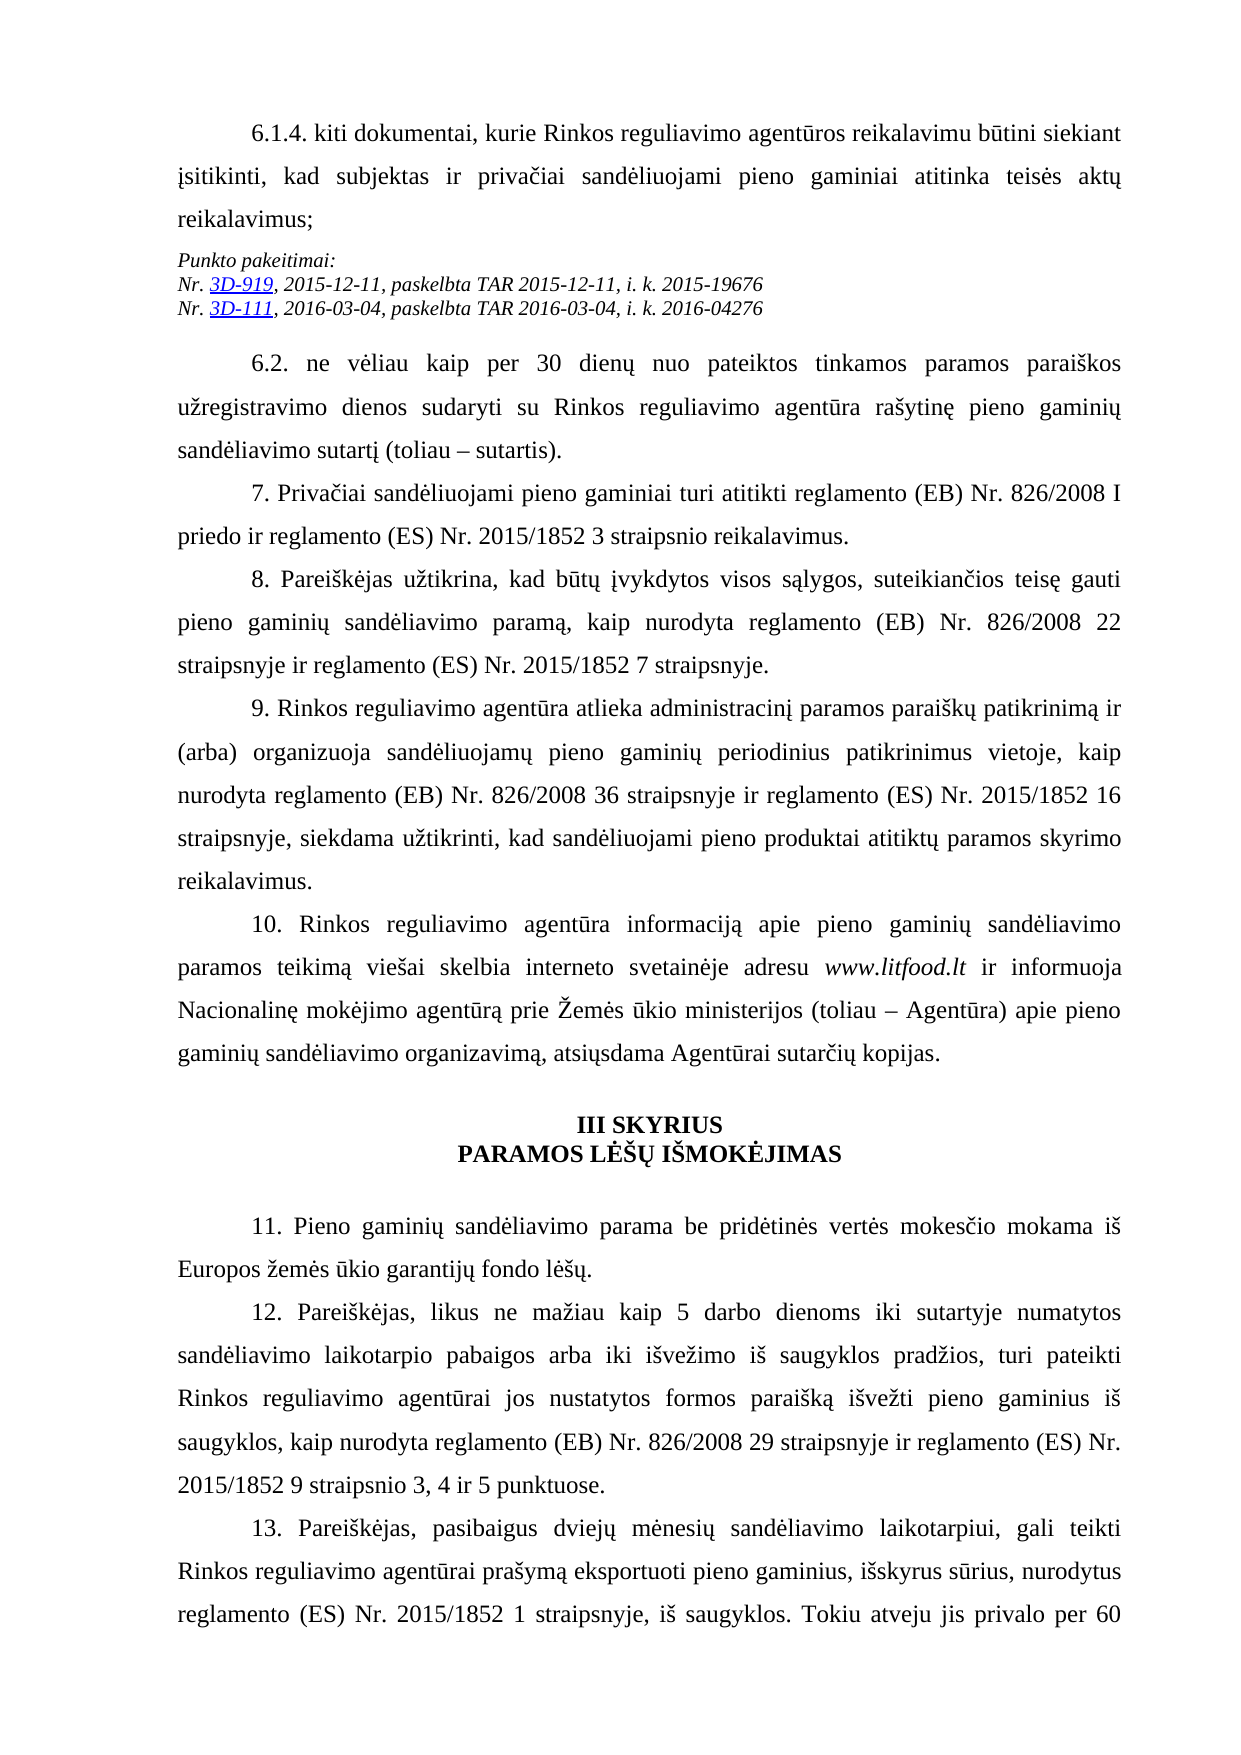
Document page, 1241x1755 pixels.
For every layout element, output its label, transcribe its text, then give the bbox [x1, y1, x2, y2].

text 9. Rinkos reguliavimo agentūra atlieka administracinį paramos paraiškų patikrinimą ir (arba) organizuoja sandėliuojamų pieno gaminių periodinius patikrinimus vietoje, kaip nurodyta reglamento (EB) Nr. 826/2008 36 straipsnyje ir reglamento (ES) Nr. 2015/1852 16 straipsnyje, siekdama užtikrinti, kad sandėliuojami pieno produktai atitiktų paramos skyrimo reikalavimus. [177, 693, 1122, 895]
text Punkto pakeitimai: [177, 247, 1122, 272]
text 8. Pareiškėjas užtikrina, kad būtų įvykdytos visos sąlygos, suteikiančios teisę gauti pieno gaminių sandėliavimo paramą, kaip nurodyta reglamento (EB) Nr. 826/2008 22 straipsnyje ir reglamento (ES) Nr. 2015/1852 7 straipsnyje. [177, 564, 1122, 679]
text Nr. 3D-919, 2015-12-11, paskelbta TAR 2015-12-11, i. k. 2015-19676 [177, 272, 1122, 296]
text 12. Pareiškėjas, likus ne mažiau kaip 5 darbo dienoms iki sutartyje numatytos sandėliavimo laikotarpio pabaigos arba iki išvežimo iš saugyklos pradžios, turi pateikti Rinkos reguliavimo agentūrai jos nustatytos formos paraišką išvežti pieno gaminius iš saugyklos, kaip nurodyta reglamento (EB) Nr. 826/2008 29 straipsnyje ir reglamento (ES) Nr. 2015/1852 9 straipsnio 3, 4 ir 5 punktuose. [177, 1297, 1122, 1498]
text 6.1.4. kiti dokumentai, kurie Rinkos reguliavimo agentūros reikalavimu būtini siekiant įsitikinti, kad subjektas ir privačiai sandėliuojami pieno gaminiai atitinka teisės aktų reikalavimus; [177, 118, 1122, 233]
text 13. Pareiškėjas, pasibaigus dviejų mėnesių sandėliavimo laikotarpiui, gali teikti Rinkos reguliavimo agentūrai prašymą eksportuoti pieno gaminius, išskyrus sūrius, nurodytus reglamento (ES) Nr. 2015/1852 1 straipsnyje, iš saugyklos. Tokiu atveju jis privalo per 60 [177, 1513, 1122, 1628]
text PARAMOS LĖŠŲ IŠMOKĖJIMAS [177, 1139, 1122, 1168]
text 6.2. ne vėliau kaip per 30 dienų nuo pateiktos tinkamos paramos paraiškos užregistravimo dienos sudaryti su Rinkos reguliavimo agentūra rašytinę pieno gaminių sandėliavimo sutartį (toliau – sutartis). [177, 348, 1122, 463]
text 10. Rinkos reguliavimo agentūra informaciją apie pieno gaminių sandėliavimo paramos teikimą viešai skelbia interneto svetainėje adresu www.litfood.lt ir informuoja Nacionalinę mokėjimo agentūrą prie Žemės ūkio ministerijos (toliau – Agentūra) apie pieno gaminių sandėliavimo organizavimą, atsiųsdama Agentūrai sutarčių kopijas. [177, 909, 1122, 1067]
text Nr. 3D-111, 2016-03-04, paskelbta TAR 2016-03-04, i. k. 2016-04276 [177, 296, 1122, 320]
text 7. Privačiai sandėliuojami pieno gaminiai turi atitikti reglamento (EB) Nr. 826/2008 I priedo ir reglamento (ES) Nr. 2015/1852 3 straipsnio reikalavimus. [177, 478, 1122, 550]
text III SKYRIUS [177, 1110, 1122, 1139]
text 11. Pieno gaminių sandėliavimo parama be pridėtinės vertės mokesčio mokama iš Europos žemės ūkio garantijų fondo lėšų. [177, 1211, 1122, 1283]
